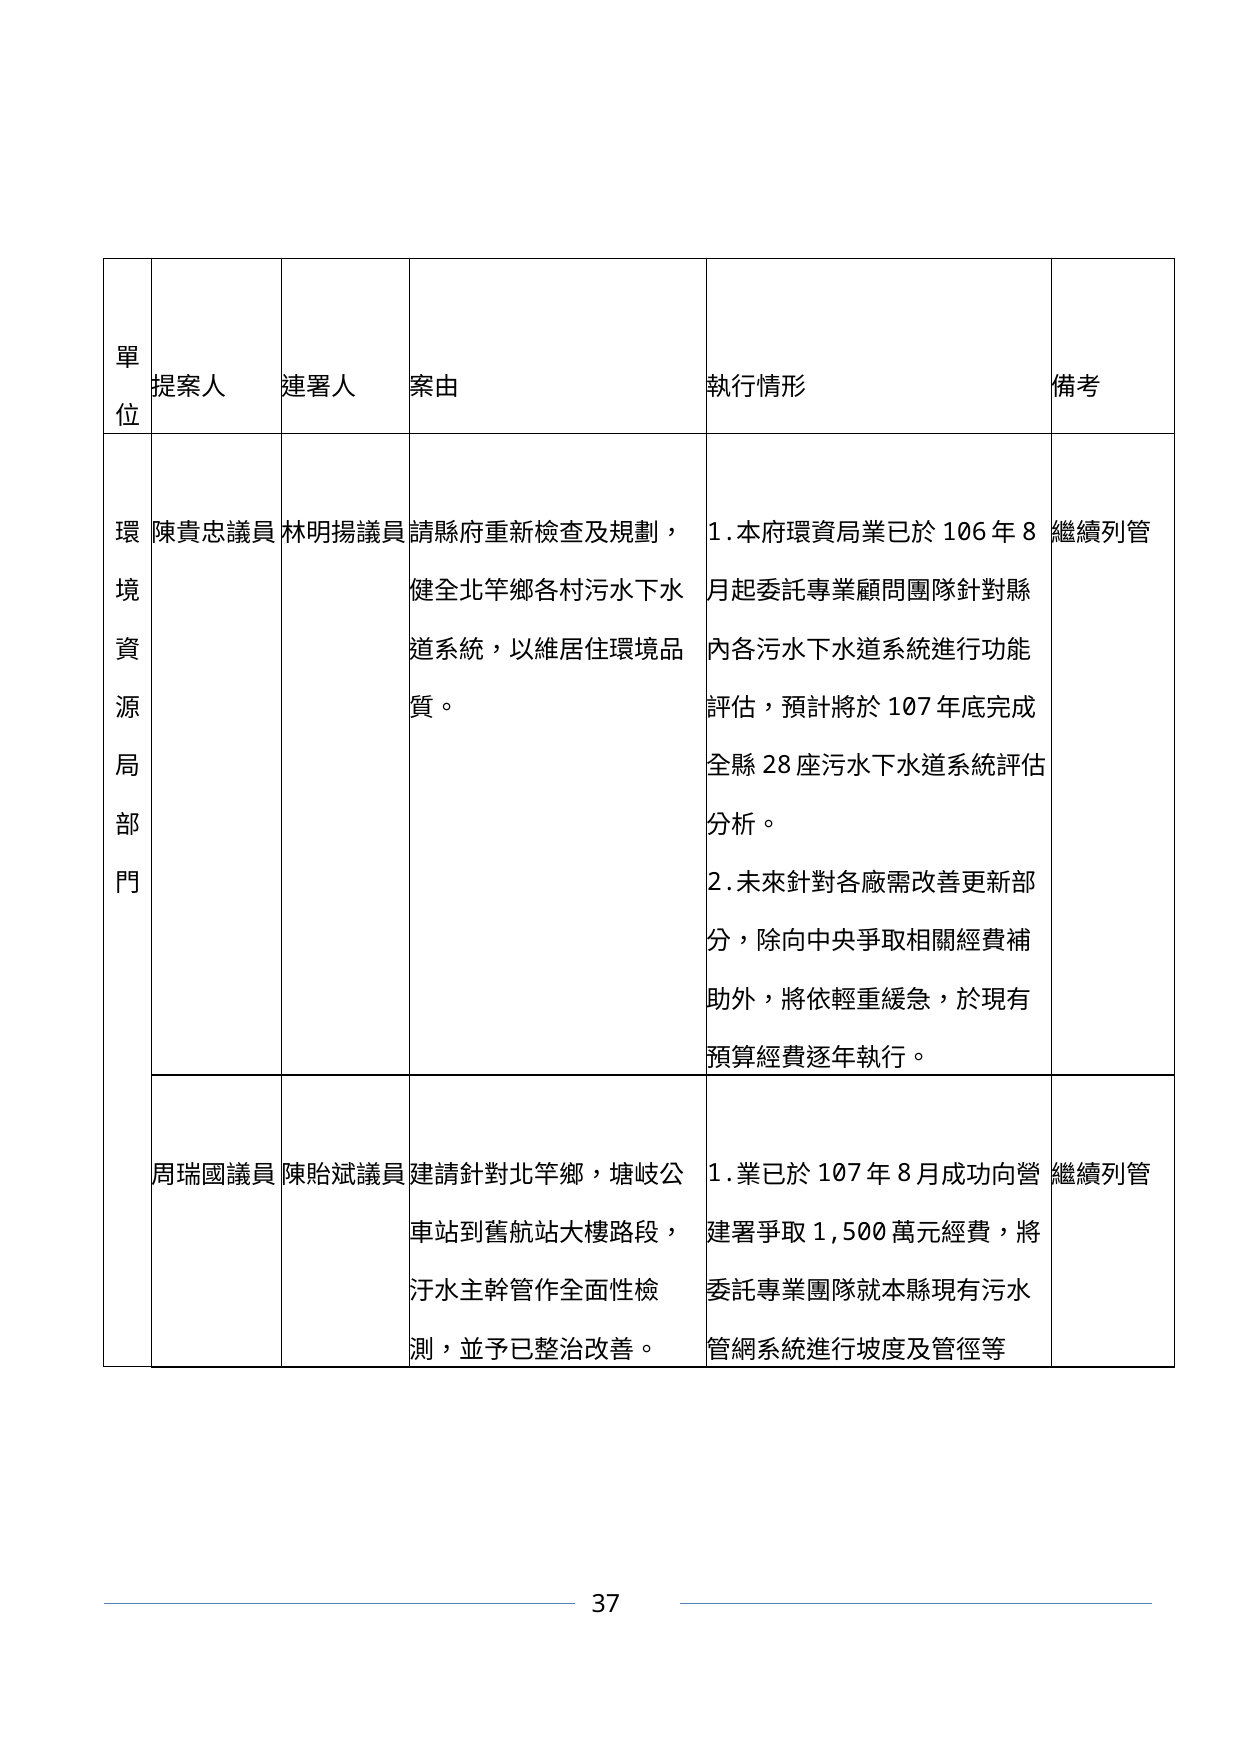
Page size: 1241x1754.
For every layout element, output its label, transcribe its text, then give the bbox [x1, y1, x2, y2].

table_cell 林明揚議員 [282, 434, 409, 1074]
table_cell 備考 [1052, 259, 1174, 433]
table_cell 建請針對北竿鄉，塘岐公車站到舊航站大樓路段，汙水主幹管作全面性檢測，並予已整治改善。 [410, 1076, 706, 1366]
table_cell 提案人 [152, 259, 281, 433]
table_cell 單位 [104, 259, 151, 433]
table_cell 陳貽斌議員 [282, 1076, 409, 1366]
table_cell 環境資源局 部門 [104, 434, 151, 1366]
table_cell 執行情形 [707, 259, 1051, 433]
table_cell 繼續列管 [1052, 434, 1174, 1074]
table_cell 案由 [410, 259, 706, 433]
table_cell 連署人 [282, 259, 409, 433]
table_cell 周瑞國議員 [152, 1076, 281, 1366]
table_cell 繼續列管 [1052, 1076, 1174, 1366]
table_cell 請縣府重新檢查及規劃，健全北竿鄉各村污水下水道系統，以維居住環境品質。 [410, 434, 706, 1074]
table_cell 1.本府環資局業已於106年8月起委託專業顧問團隊針對縣內各污水下水道系統進行功能評估，預計將於107年底完成全縣28座污水下水道系統評估分析。 2.未來針對各廠需改善更新部分，除向中央爭取相關經費補助外，將依輕重緩急，於現有預算經費逐年執行。 [707, 434, 1051, 1074]
table_cell 1.業已於107年8月成功向營建署爭取1,500萬元經費，將委託專業團隊就本縣現有污水管網系統進行坡度及管徑等 [707, 1076, 1051, 1366]
table_cell 陳貴忠議員 [152, 434, 281, 1074]
